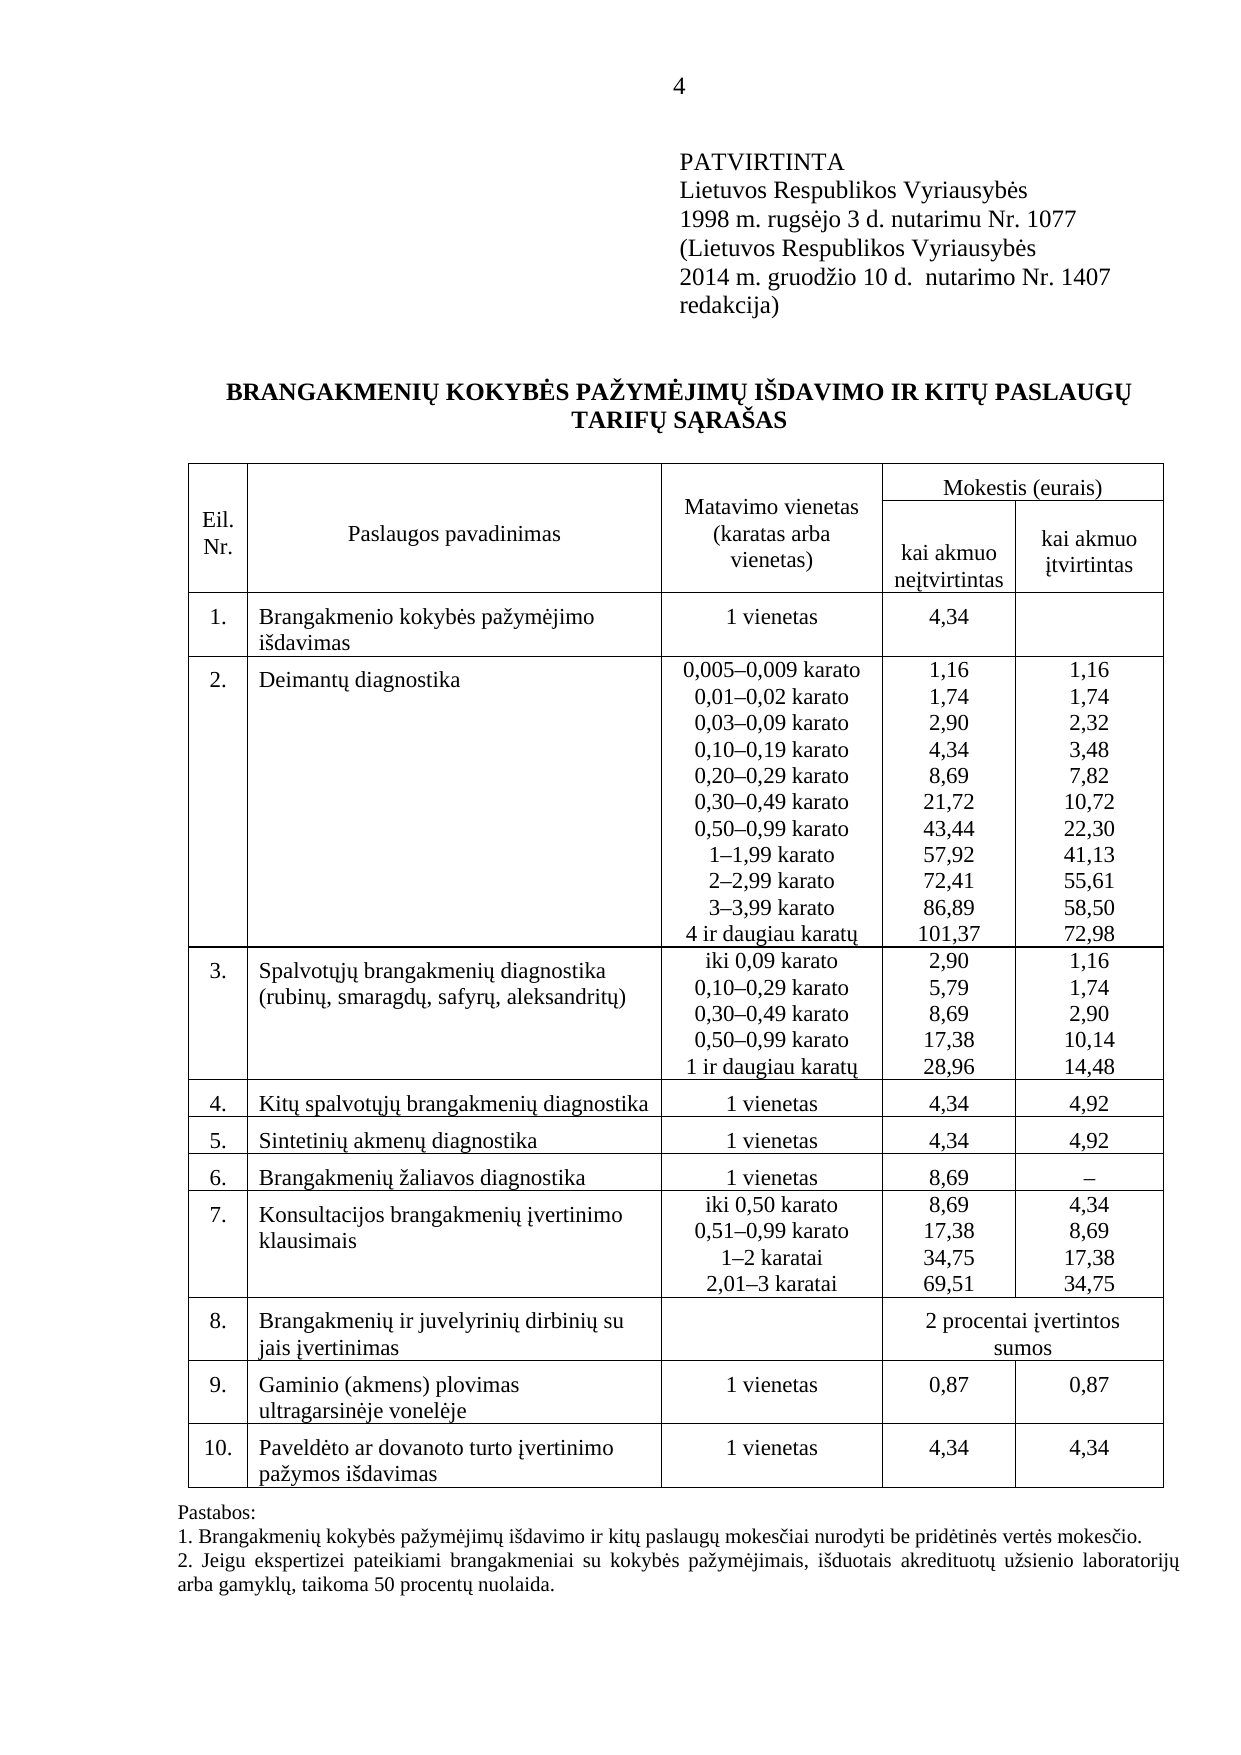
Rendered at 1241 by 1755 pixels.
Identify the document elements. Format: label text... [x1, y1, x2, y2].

table_cell 0,87 [883, 1361, 1015, 1423]
table_cell Spalvotųjų brangakmenių diagnostika (rubinų, smaragdų, safyrų, aleksandritų) [248, 948, 661, 1079]
table_cell 8,69 [883, 1154, 1015, 1190]
table_cell 2. [189, 657, 247, 946]
table_cell – [1016, 1154, 1163, 1190]
table_cell 9. [189, 1361, 247, 1423]
table_cell 7. [189, 1191, 247, 1297]
text Pastabos: [177, 1500, 1181, 1524]
table_cell Sintetinių akmenų diagnostika [248, 1117, 661, 1153]
table_cell 5. [189, 1117, 247, 1153]
text 1. Brangakmenių kokybės pažymėjimų išdavimo ir kitų paslaugų mokesčiai nurodyti be pridėtinės vertės mokesčio. [177, 1524, 1181, 1548]
table_cell 1 vienetas [662, 1117, 882, 1153]
table_cell kai akmuo neįtvirtintas [883, 501, 1015, 592]
table_cell 1 vienetas [662, 1361, 882, 1423]
table_cell 4,34 [883, 1424, 1015, 1487]
table_cell 1 vienetas [662, 1080, 882, 1116]
table_cell 2,90 5,79 8,69 17,38 28,96 [883, 948, 1015, 1079]
table_cell 0,005–0,009 karato 0,01–0,02 karato 0,03–0,09 karato 0,10–0,19 karato 0,20–0,29 karato 0,30–0,49 karato 0,50–0,99 karato 1–1,99 karato 2–2,99 karato 3–3,99 karato 4 ir daugiau karatų [662, 657, 882, 946]
table_header Paslaugos pavadinimas [248, 464, 661, 592]
table_cell 4,92 [1016, 1080, 1163, 1116]
table_cell 1,16 1,74 2,90 10,14 14,48 [1016, 948, 1163, 1079]
table_cell 1. [189, 593, 247, 656]
table_cell Konsultacijos brangakmenių įvertinimo klausimais [248, 1191, 661, 1297]
table_cell iki 0,50 karato 0,51–0,99 karato 1–2 karatai 2,01–3 karatai [662, 1191, 882, 1297]
table_cell Gaminio (akmens) plovimas ultragarsinėje vonelėje [248, 1361, 661, 1423]
table_cell 4,34 8,69 17,38 34,75 [1016, 1191, 1163, 1297]
table_cell iki 0,09 karato 0,10–0,29 karato 0,30–0,49 karato 0,50–0,99 karato 1 ir daugiau karatų [662, 948, 882, 1079]
table_cell 4,34 [883, 1117, 1015, 1153]
table_cell 10. [189, 1424, 247, 1487]
table_cell 2 procentai įvertintos sumos [883, 1298, 1163, 1360]
table_header Matavimo vienetas (karatas arba vienetas) [662, 464, 882, 592]
table_cell 1 vienetas [662, 1424, 882, 1487]
table_cell 1,16 1,74 2,90 4,34 8,69 21,72 43,44 57,92 72,41 86,89 101,37 [883, 657, 1015, 946]
table_cell Paveldėto ar dovanoto turto įvertinimo pažymos išdavimas [248, 1424, 661, 1487]
table_cell 1,16 1,74 2,32 3,48 7,82 10,72 22,30 41,13 55,61 58,50 72,98 [1016, 657, 1163, 946]
table_cell 0,87 [1016, 1361, 1163, 1423]
table_cell Brangakmenių ir juvelyrinių dirbinių su jais įvertinimas [248, 1298, 661, 1360]
table_cell 1 vienetas [662, 593, 882, 656]
table_cell Kitų spalvotųjų brangakmenių diagnostika [248, 1080, 661, 1116]
table_cell [662, 1298, 882, 1360]
text PATVIRTINTA Lietuvos Respublikos Vyriausybės 1998 m. rugsėjo 3 d. nutarimu Nr. 1077 (Lietuvos Respublikos Vyriausybės 2014 m. gruodžio 10 d. nutarimo Nr. 1407 redakcija) [679, 147, 1181, 319]
table_cell 4,34 [1016, 1424, 1163, 1487]
table_header Mokestis (eurais) [883, 464, 1163, 500]
table_cell 6. [189, 1154, 247, 1190]
table_cell 8. [189, 1298, 247, 1360]
table_cell 4,92 [1016, 1117, 1163, 1153]
table_cell 3. [189, 948, 247, 1079]
table_cell Brangakmenių žaliavos diagnostika [248, 1154, 661, 1190]
text BRANGAKMENIŲ KOKYBĖS PAŽYMĖJIMŲ IŠDAVIMO IR KITŲ PASLAUGŲ TARIFŲ SĄRAŠAS [177, 377, 1181, 434]
table_cell 8,69 17,38 34,75 69,51 [883, 1191, 1015, 1297]
table_header Eil. Nr. [189, 464, 247, 592]
text 2. Jeigu ekspertizei pateikiami brangakmeniai su kokybės pažymėjimais, išduotais akredituotų užsienio laboratorijų arba gamyklų, taikoma 50 procentų nuolaida. [177, 1548, 1181, 1596]
table_cell Deimantų diagnostika [248, 657, 661, 946]
table_cell 4,34 [883, 1080, 1015, 1116]
table_cell Brangakmenio kokybės pažymėjimo išdavimas [248, 593, 661, 656]
table_cell [1016, 593, 1163, 656]
table_cell 4,34 [883, 593, 1015, 656]
table_cell 1 vienetas [662, 1154, 882, 1190]
table_cell 4. [189, 1080, 247, 1116]
table_cell kai akmuo įtvirtintas [1016, 501, 1163, 592]
